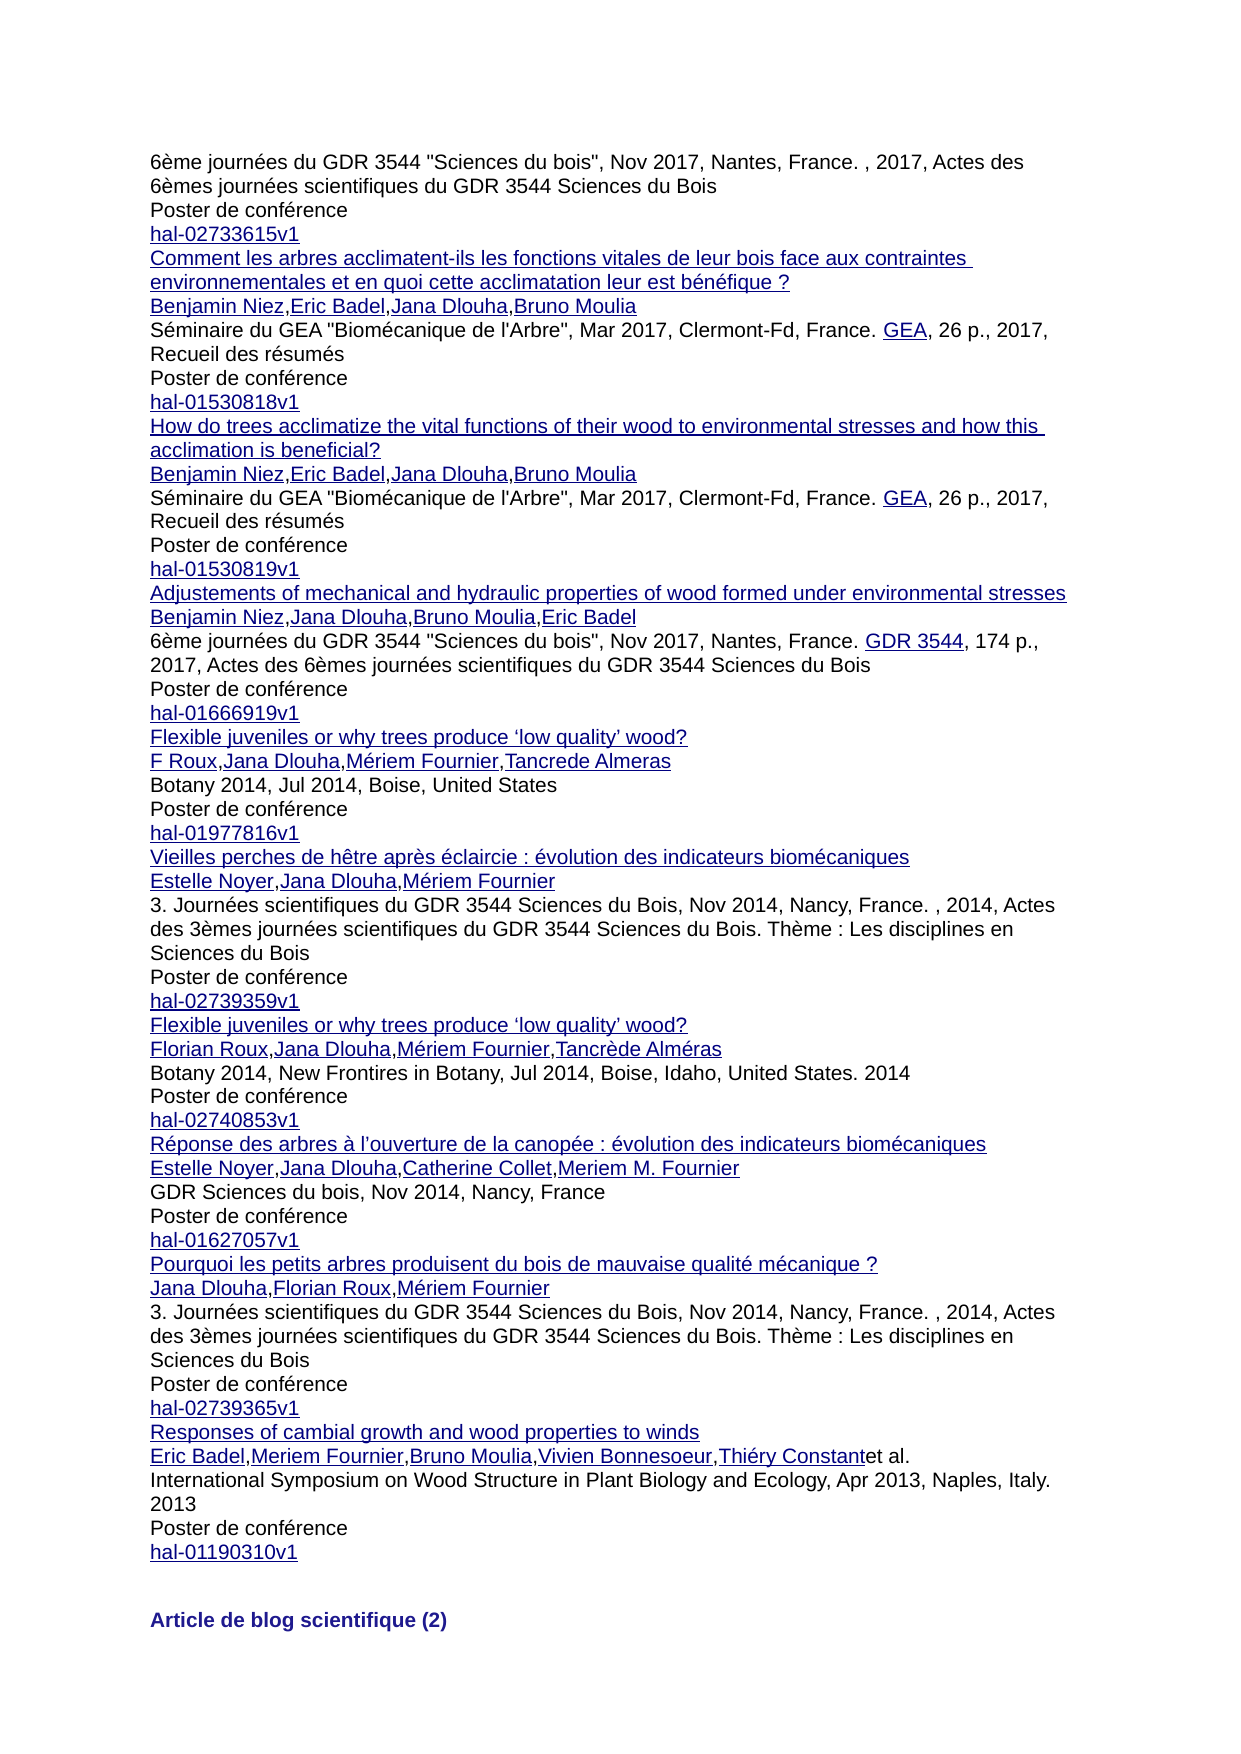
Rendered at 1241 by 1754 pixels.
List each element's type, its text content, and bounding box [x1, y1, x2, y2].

table_cell 6ème journées du GDR 3544 "Sciences du bois", Nov 2017, Nantes, France. , 2017, Actes des 6èmes journées scientifiques du GDR 3544 Sciences du Bois Poster de conférence hal-02733615v1 [150, 150, 1090, 246]
table_cell Réponse des arbres à l’ouverture de la canopée : évolution des indicateurs biomécaniques Estelle Noyer,Jana Dlouha,Catherine Collet,Meriem M. Fournier GDR Sciences du bois, Nov 2014, Nancy, France Poster de conférence hal-01627057v1 [150, 1132, 1090, 1252]
table_cell Vieilles perches de hêtre après éclaircie : évolution des indicateurs biomécaniques Estelle Noyer,Jana Dlouha,Mériem Fournier 3. Journées scientifiques du GDR 3544 Sciences du Bois, Nov 2014, Nancy, France. , 2014, Actes des 3èmes journées scientifiques du GDR 3544 Sciences du Bois. Thème : Les disciplines en Sciences du Bois Poster de conférence hal-02739359v1 [150, 845, 1090, 1012]
table_cell Flexible juveniles or why trees produce ‘low quality’ wood? Florian Roux,Jana Dlouha,Mériem Fournier,Tancrède Alméras Botany 2014, New Frontires in Botany, Jul 2014, Boise, Idaho, United States. 2014 Poster de conférence hal-02740853v1 [150, 1013, 1090, 1132]
table_cell Pourquoi les petits arbres produisent du bois de mauvaise qualité mécanique ? Jana Dlouha,Florian Roux,Mériem Fournier 3. Journées scientifiques du GDR 3544 Sciences du Bois, Nov 2014, Nancy, France. , 2014, Actes des 3èmes journées scientifiques du GDR 3544 Sciences du Bois. Thème : Les disciplines en Sciences du Bois Poster de conférence hal-02739365v1 [150, 1252, 1090, 1420]
table_cell Responses of cambial growth and wood properties to winds Eric Badel,Meriem Fournier,Bruno Moulia,Vivien Bonnesoeur,Thiéry Constantet al. International Symposium on Wood Structure in Plant Biology and Ecology, Apr 2013, Naples, Italy. 2013 Poster de conférence hal-01190310v1 [150, 1420, 1090, 1563]
table_cell How do trees acclimatize the vital functions of their wood to environmental stresses and how this acclimation is beneficial? Benjamin Niez,Eric Badel,Jana Dlouha,Bruno Moulia Séminaire du GEA "Biomécanique de l'Arbre", Mar 2017, Clermont-Fd, France. GEA, 26 p., 2017, Recueil des résumés Poster de conférence hal-01530819v1 [150, 414, 1090, 581]
table_cell Adjustements of mechanical and hydraulic properties of wood formed under environmental stresses Benjamin Niez,Jana Dlouha,Bruno Moulia,Eric Badel 6ème journées du GDR 3544 "Sciences du bois", Nov 2017, Nantes, France. GDR 3544, 174 p., 2017, Actes des 6èmes journées scientifiques du GDR 3544 Sciences du Bois Poster de conférence hal-01666919v1 [150, 581, 1090, 725]
subtitle Article de blog scientifique (2) [150, 1608, 1090, 1632]
table_cell Comment les arbres acclimatent-ils les fonctions vitales de leur bois face aux contraintes environnementales et en quoi cette acclimatation leur est bénéfique ? Benjamin Niez,Eric Badel,Jana Dlouha,Bruno Moulia Séminaire du GEA "Biomécanique de l'Arbre", Mar 2017, Clermont-Fd, France. GEA, 26 p., 2017, Recueil des résumés Poster de conférence hal-01530818v1 [150, 246, 1090, 413]
table_cell Flexible juveniles or why trees produce ‘low quality’ wood? F Roux,Jana Dlouha,Mériem Fournier,Tancrede Almeras Botany 2014, Jul 2014, Boise, United States Poster de conférence hal-01977816v1 [150, 725, 1090, 845]
